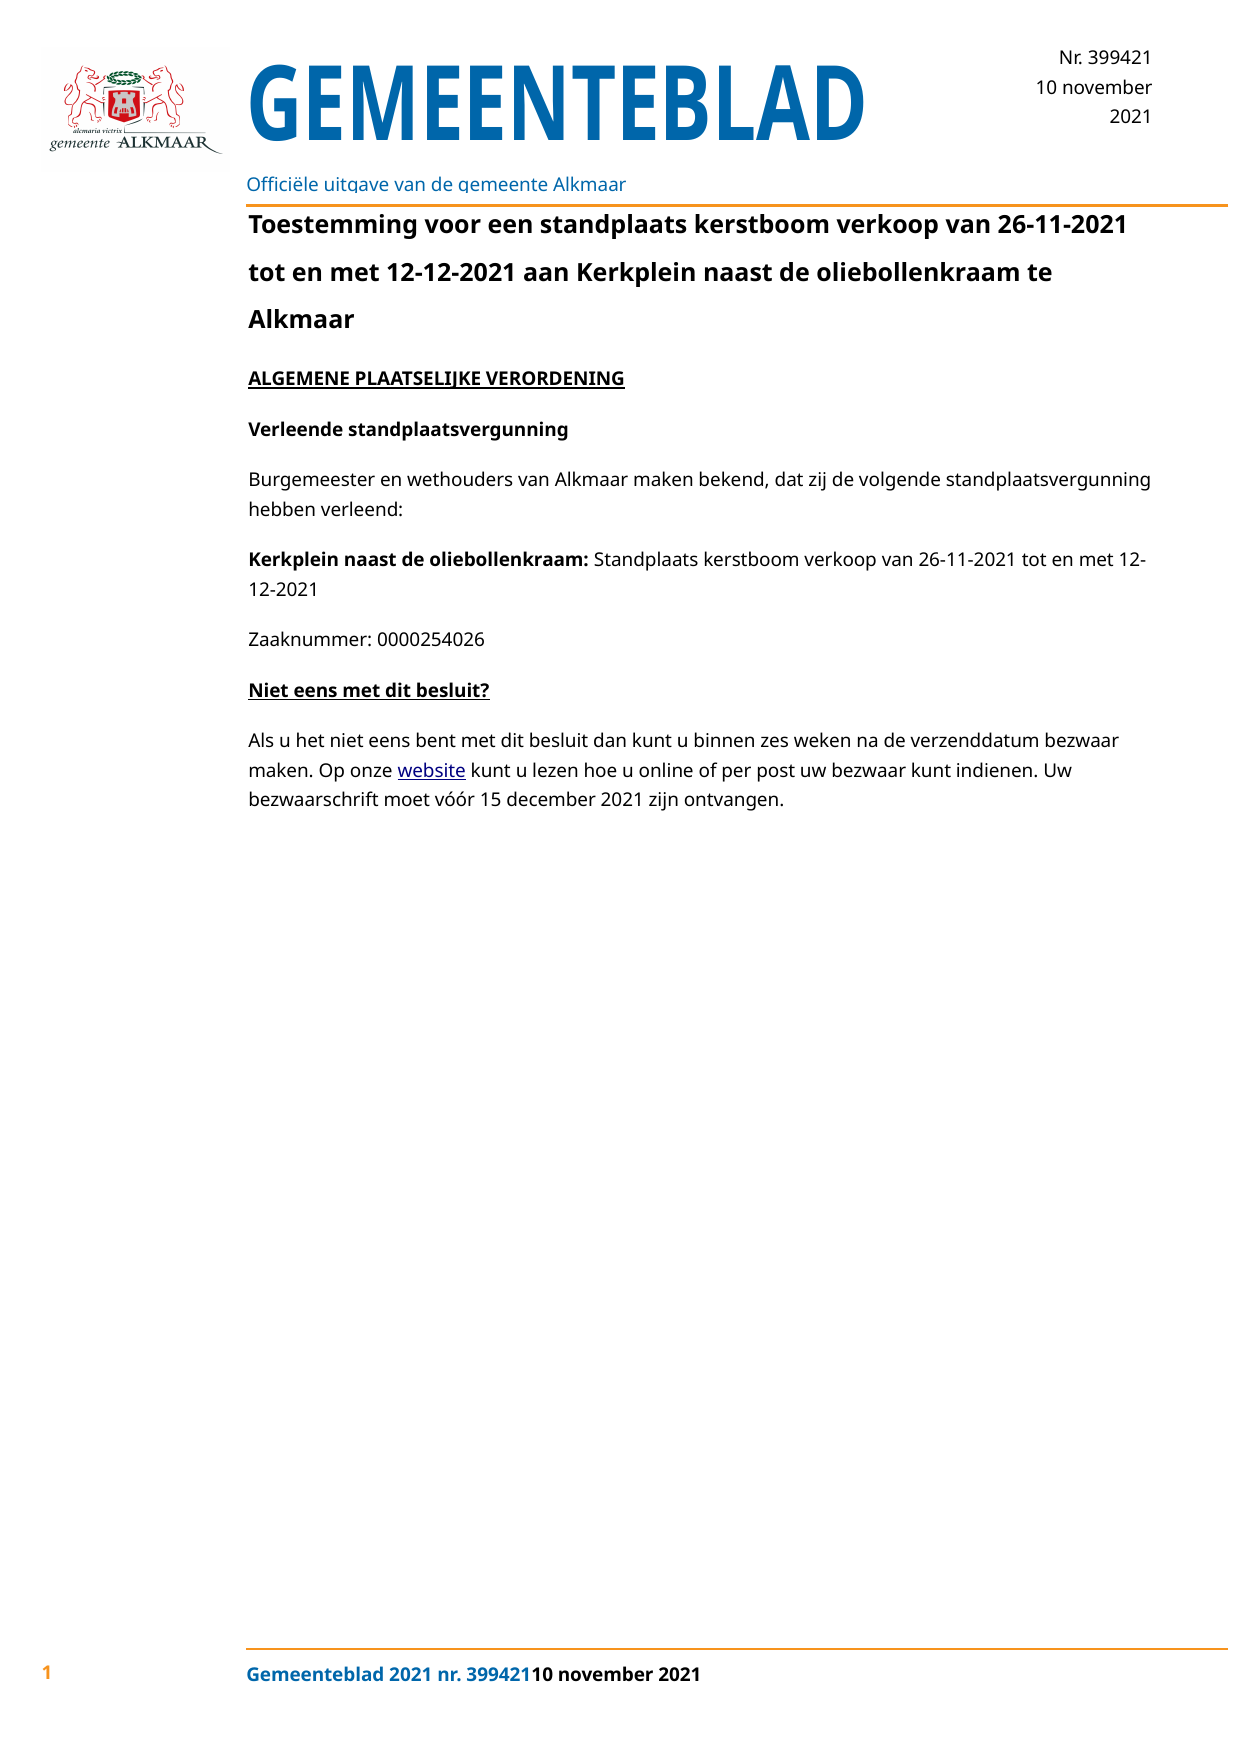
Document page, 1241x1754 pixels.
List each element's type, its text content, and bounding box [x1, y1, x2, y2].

text ALGEMENE PLAATSELIJKE VERORDENING [248, 366, 1152, 391]
text Niet eens met dit besluit? [248, 677, 1152, 702]
text Toestemming voor een standplaats kerstboom verkoop van 26-11-2021 tot en met 12-12-2021 aan Kerkplein naast de oliebollenkraam te Alkmaar [248, 207, 1152, 336]
text Burgemeester en wethouders van Alkmaar maken bekend, dat zij de volgende standplaatsvergunning hebben verleend: [248, 466, 1152, 522]
text Als u het niet eens bent met dit besluit dan kunt u binnen zes weken na de verzenddatum bezwaar maken. Op onze website kunt u lezen hoe u online of per post uw bezwaar kunt indienen. Uw bezwaarschrift moet vóór 15 december 2021 zijn ontvangen. [248, 727, 1152, 812]
text Zaaknummer: 0000254026 [248, 626, 1152, 652]
picture [41, 47, 231, 172]
text Verleende standplaatsvergunning [248, 416, 1152, 442]
text Kerkplein naast de oliebollenkraam: Standplaats kerstboom verkoop van 26-11-2021 tot en met 12-12-2021 [248, 546, 1152, 602]
